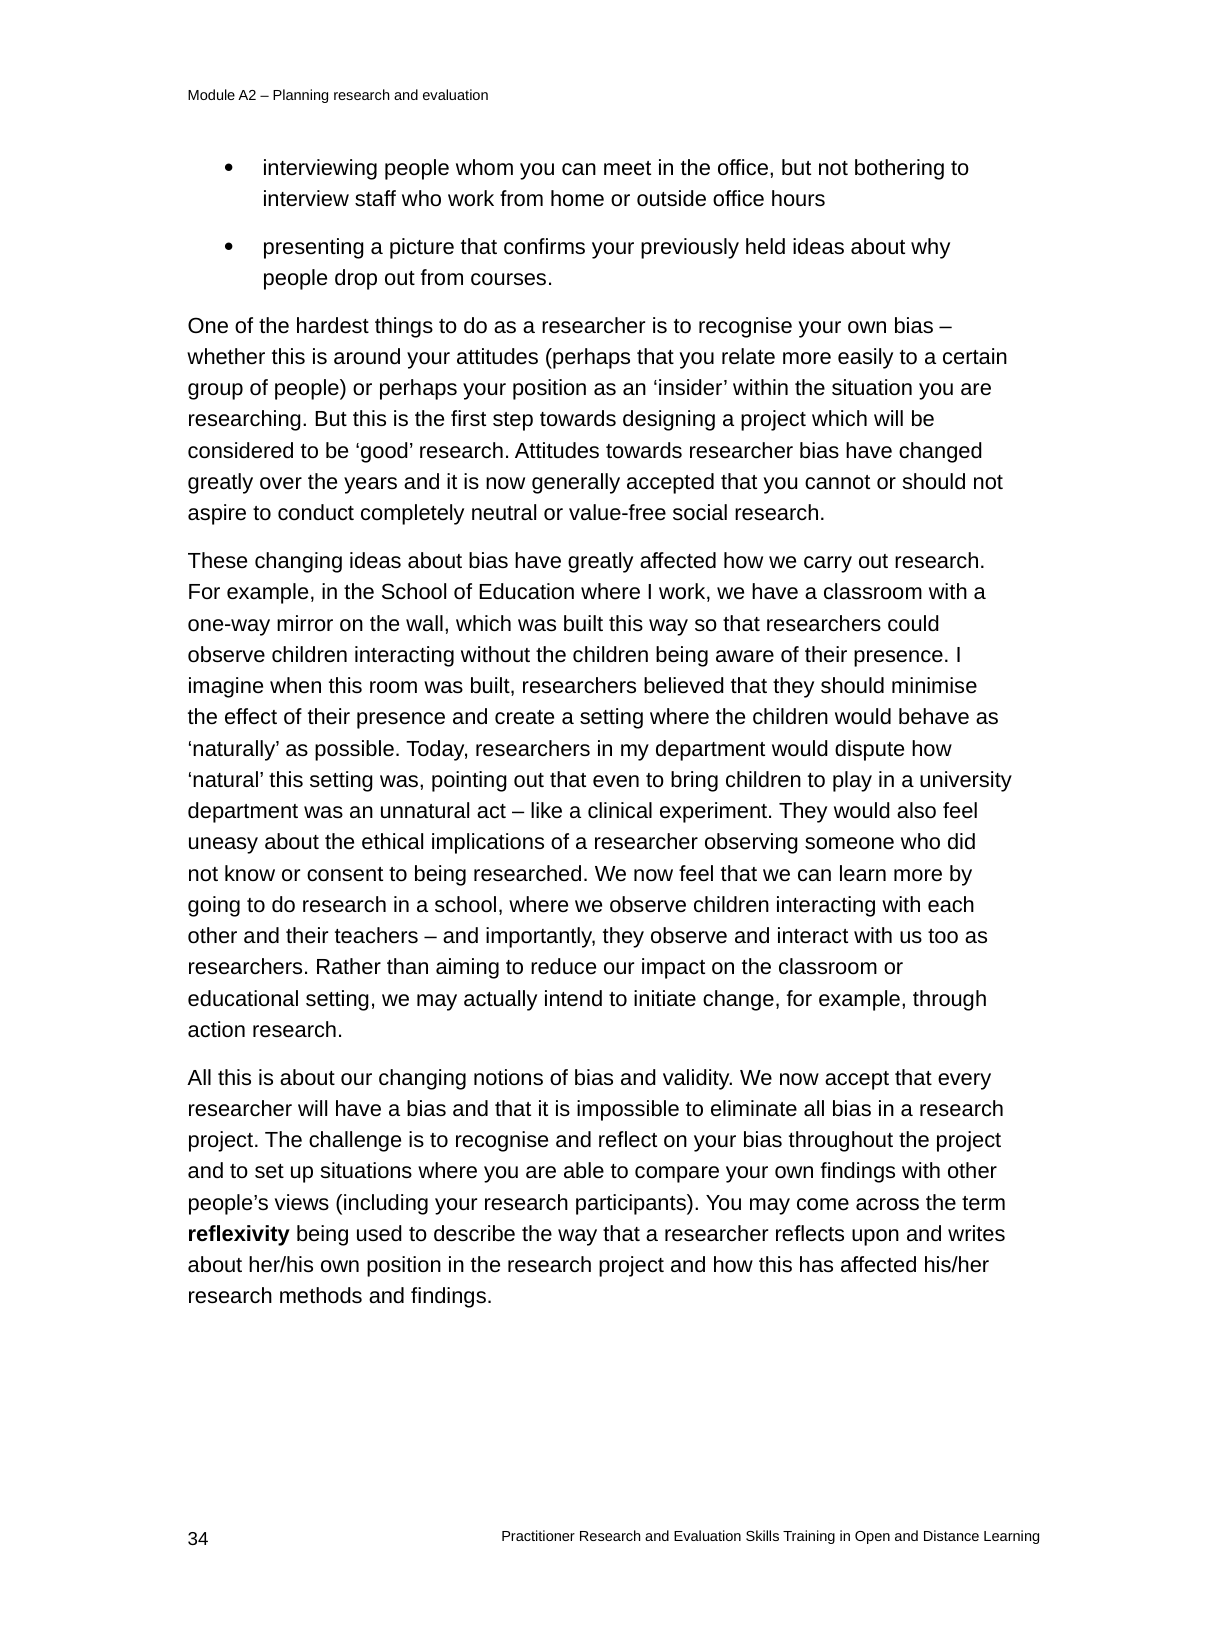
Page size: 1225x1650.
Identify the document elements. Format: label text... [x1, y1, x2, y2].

list interviewing people whom you can meet in the office, but not bothering to interview staff who work from home or outside office hours [225, 150, 1012, 212]
list presenting a picture that confirms your previously held ideas about why people drop out from courses. [225, 229, 1012, 292]
text One of the hardest things to do as a researcher is to recognise your own bias – whether this is around your attitudes (perhaps that you relate more easily to a certain group of people) or perhaps your position as an ‘insider’ within the situation you are researching. But this is the first step towards designing a project which will be considered to be ‘good’ research. Attitudes towards researcher bias have changed greatly over the years and it is now generally accepted that you cannot or should not aspire to conduct completely neutral or value-free social research. [187, 308, 1012, 527]
text These changing ideas about bias have greatly affected how we carry out research. For example, in the School of Education where I work, we have a classroom with a one-way mirror on the wall, which was built this way so that researchers could observe children interacting without the children being aware of their presence. I imagine when this room was built, researchers believed that they should minimise the effect of their presence and create a setting where the children would behave as ‘naturally’ as possible. Today, researchers in my department would dispute how ‘natural’ this setting was, pointing out that even to bring children to play in a university department was an unnatural act – like a clinical experiment. They would also feel uneasy about the ethical implications of a researcher observing someone who did not know or consent to being researched. We now feel that we can learn more by going to do research in a school, where we observe children interacting with each other and their teachers – and importantly, they observe and interact with us too as researchers. Rather than aiming to reduce our impact on the classroom or educational setting, we may actually intend to initiate change, for example, through action research. [187, 543, 1012, 1043]
text All this is about our changing notions of bias and validity. We now accept that every researcher will have a bias and that it is impossible to eliminate all bias in a research project. The challenge is to recognise and reflect on your bias throughout the project and to set up situations where you are able to compare your own findings with other people’s views (including your research participants). You may come across the term reflexivity being used to describe the way that a researcher reflects upon and writes about her/his own position in the research project and how this has affected his/her research methods and findings. [187, 1060, 1012, 1310]
